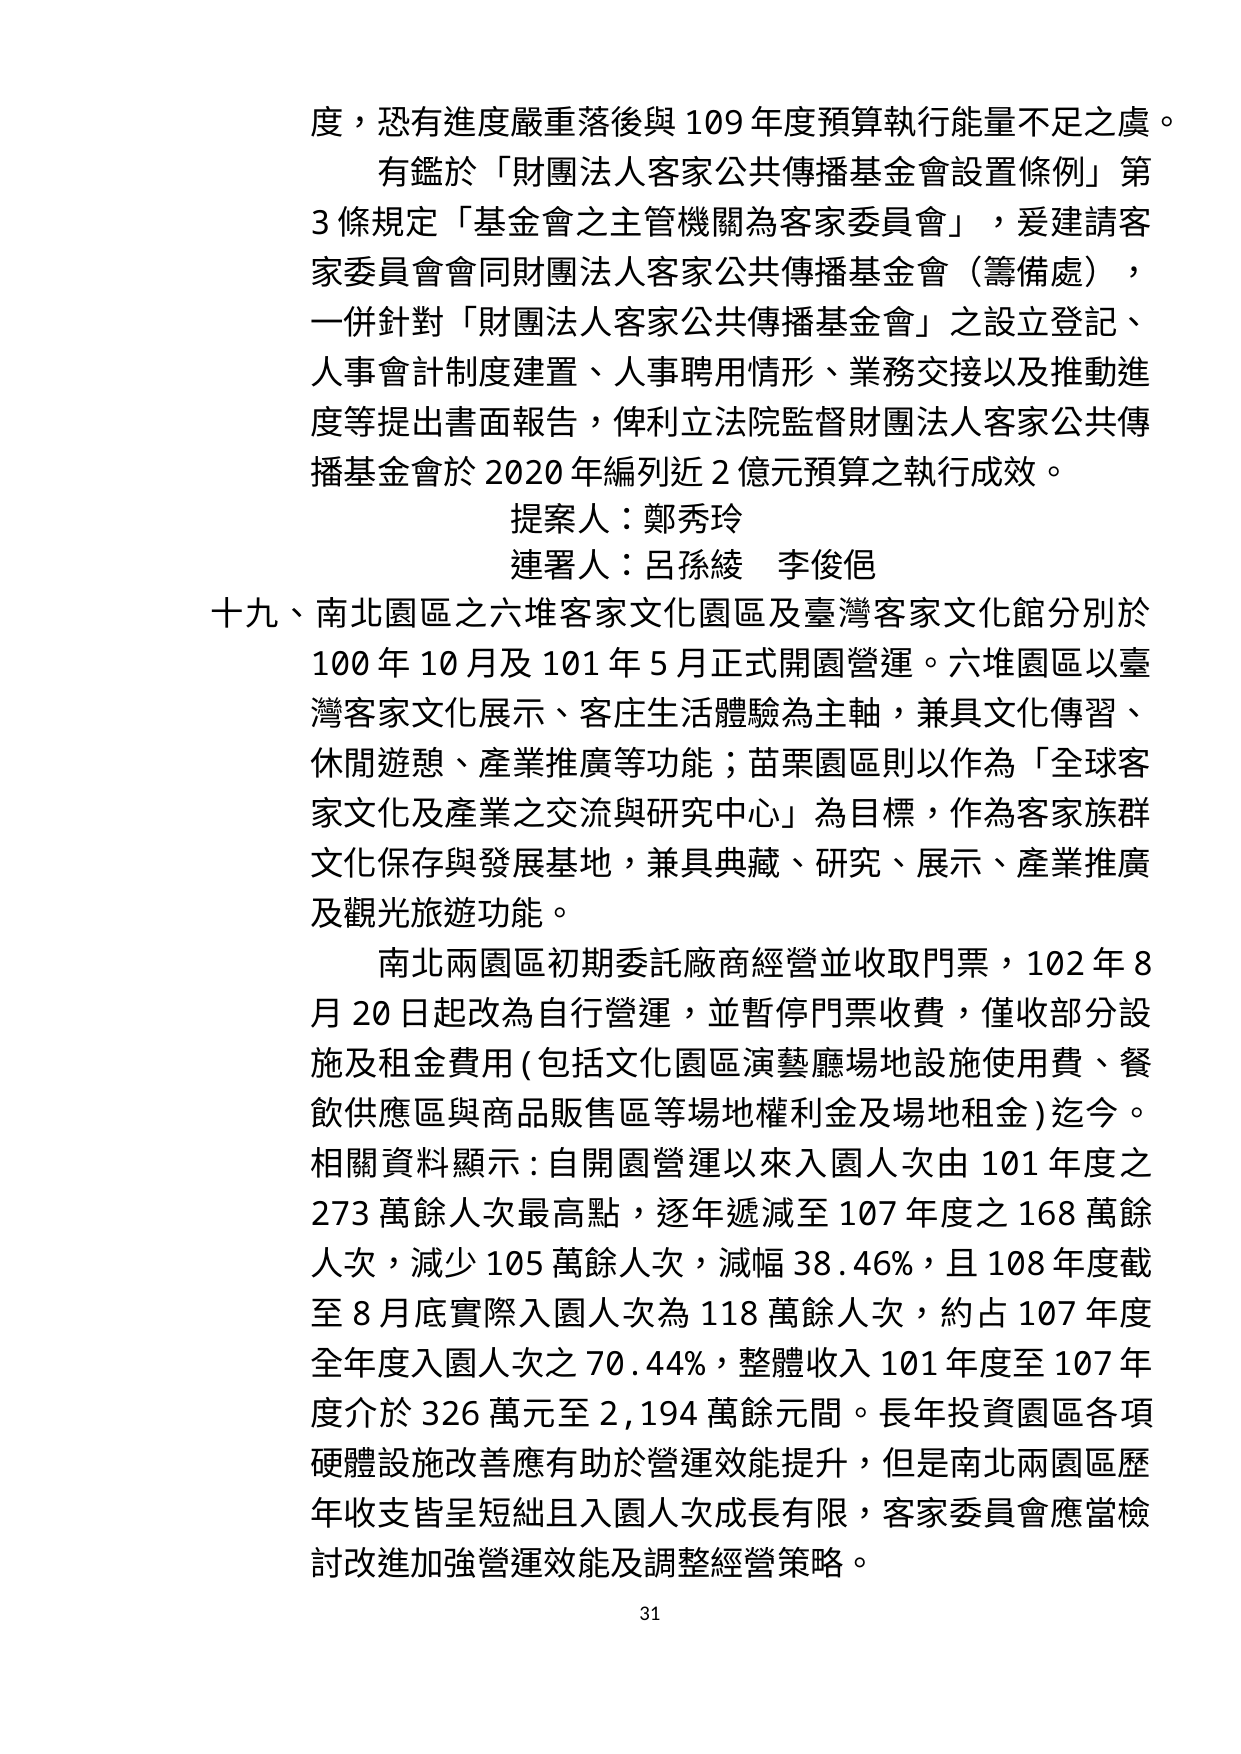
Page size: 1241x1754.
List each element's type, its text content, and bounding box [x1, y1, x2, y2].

text 南北兩園區初期委託廠商經營並收取門票，102年8月20日起改為自行營運，並暫停門票收費，僅收部分設施及租金費用(包括文化園區演藝廳場地設施使用費、餐飲供應區與商品販售區等場地權利金及場地租金)迄今。相關資料顯示:自開園營運以來入園人次由101年度之273萬餘人次最高點，逐年遞減至107年度之168萬餘人次，減少105萬餘人次，減幅38.46%，且108年度截至8月底實際入園人次為118萬餘人次，約占107年度全年度入園人次之70.44%，整體收入101年度至107年度介於326萬元至2,194萬餘元間。長年投資園區各項硬體設施改善應有助於營運效能提升，但是南北兩園區歷年收支皆呈短絀且入園人次成長有限，客家委員會應當檢討改進加強營運效能及調整經營策略。 [310, 936, 1153, 1586]
text 綜上所述，財團法人客家公共傳播基金會雖於2020年預算編列1億9,537萬8千元，為2019年預算數371萬8千元之52.55倍，用以執行「財團法人客家公共傳播基金會設置條例」第4條所定各項核心業務，然而，若依據目前基金會成立與各項人事、會計與各項相關作業進度，恐有進度嚴重落後與109年度預算執行能量不足之虞。 [310, 94, 1153, 144]
text 提案人：鄭秀玲 [210, 494, 1152, 540]
text 連署人：呂孫綾 李俊俋 [210, 540, 1152, 586]
text 有鑑於「財團法人客家公共傳播基金會設置條例」第3條規定「基金會之主管機關為客家委員會」，爰建請客家委員會會同財團法人客家公共傳播基金會（籌備處），一併針對「財團法人客家公共傳播基金會」之設立登記、人事會計制度建置、人事聘用情形、業務交接以及推動進度等提出書面報告，俾利立法院監督財團法人客家公共傳播基金會於2020年編列近2億元預算之執行成效。 [310, 144, 1153, 494]
text 十九、南北園區之六堆客家文化園區及臺灣客家文化館分別於100年10月及101年5月正式開園營運。六堆園區以臺灣客家文化展示、客庄生活體驗為主軸，兼具文化傳習、休閒遊憩、產業推廣等功能；苗栗園區則以作為「全球客家文化及產業之交流與研究中心」為目標，作為客家族群文化保存與發展基地，兼具典藏、研究、展示、產業推廣及觀光旅遊功能。 [210, 586, 1153, 936]
